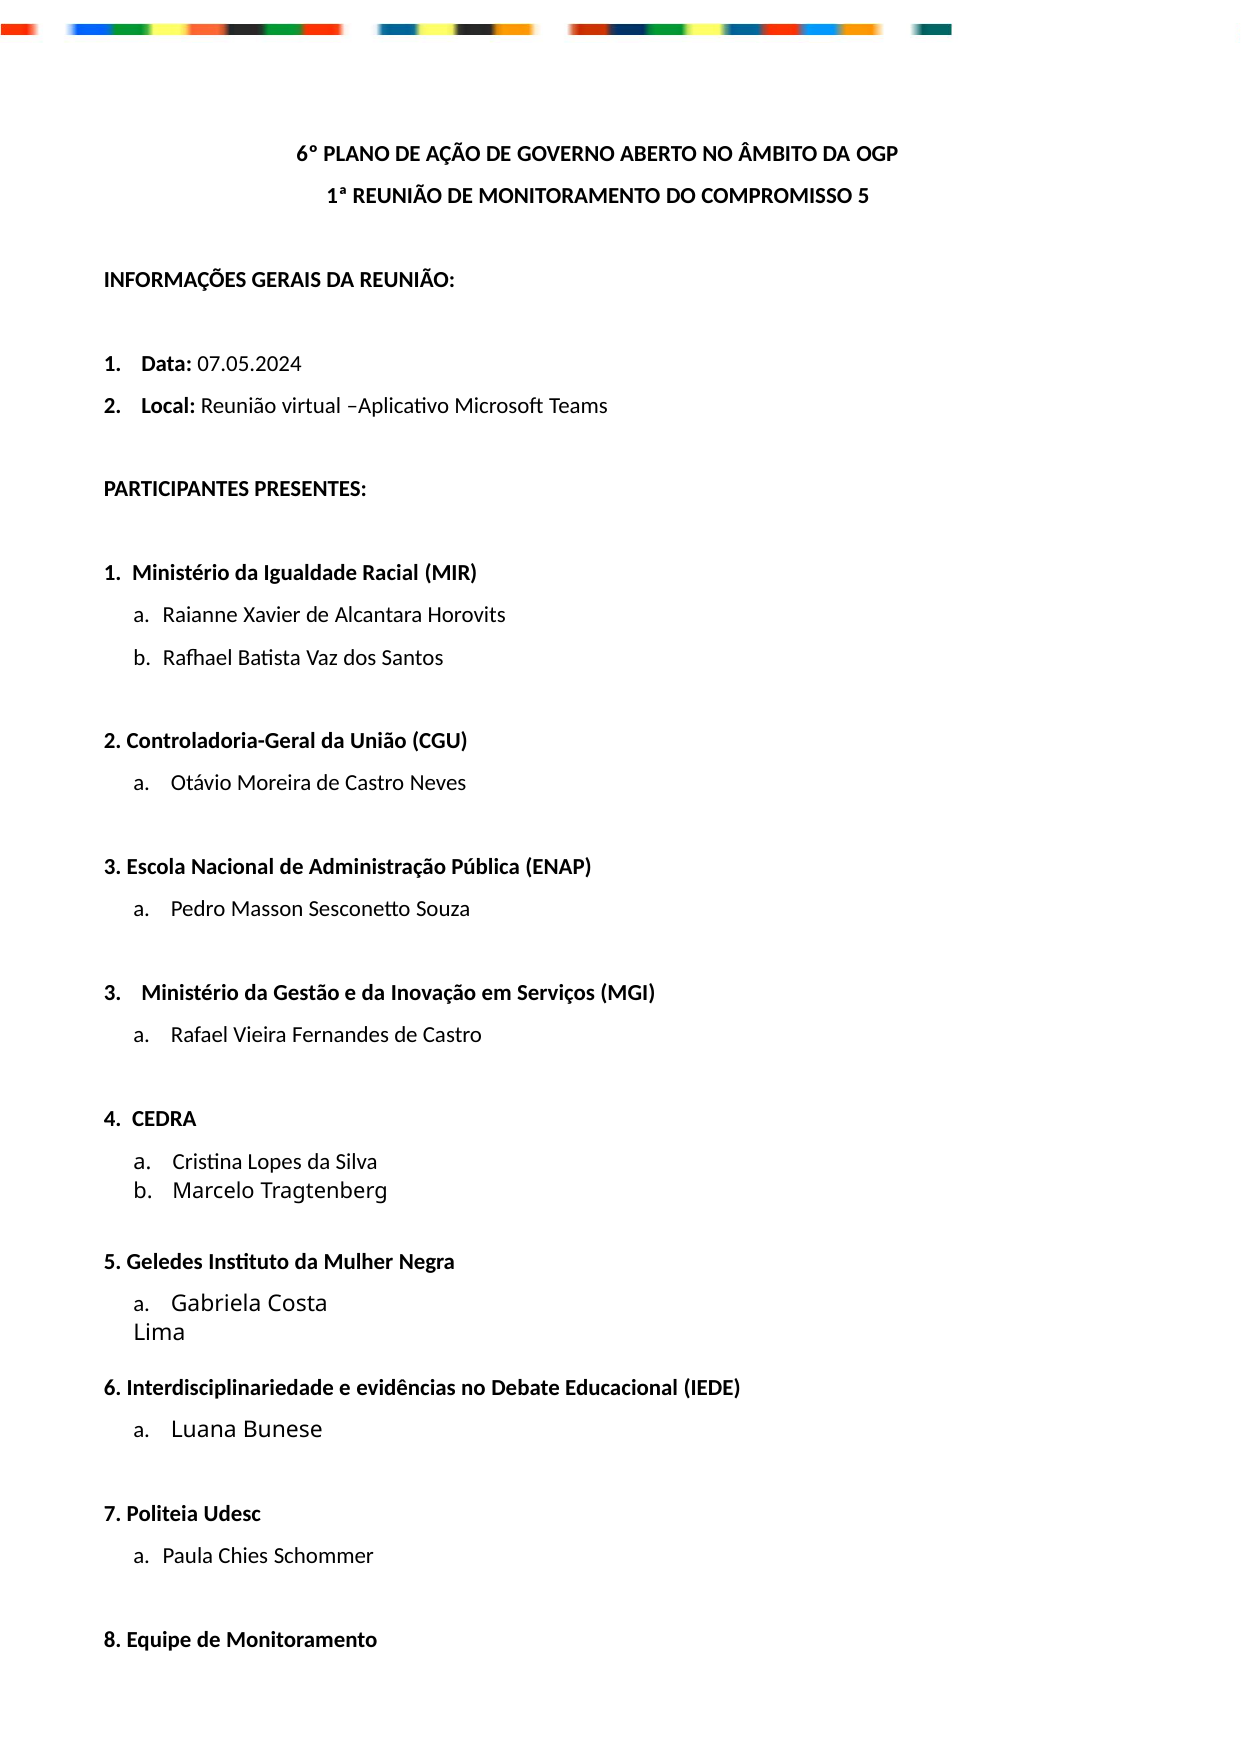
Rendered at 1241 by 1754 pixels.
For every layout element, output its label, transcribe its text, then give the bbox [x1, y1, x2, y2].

text 3 [103, 978, 115, 1006]
text 6 [103, 1373, 115, 1401]
text 7 [103, 1499, 115, 1527]
text a. Luana Bunese [133, 1413, 324, 1443]
text . CEDRA [115, 1104, 208, 1132]
text a. Gabriela Costa Lima [133, 1287, 381, 1346]
text . Interdisciplinariedade e evidências no Debate Educacional (IEDE) [115, 1373, 766, 1401]
text a. Pedro Masson Sesconetto Souza [133, 894, 497, 922]
text 5 [103, 1247, 115, 1275]
text 2 [103, 391, 115, 419]
text b. Marcelo Tragtenberg [133, 1175, 401, 1204]
text PARTICIPANTES PRESENTES: [103, 474, 396, 502]
text 8 [103, 1625, 115, 1653]
text ª REUNIÃO DE MONITORAMENTO DO COMPROMISSO 5 [338, 181, 896, 209]
text . Equipe de Monitoramento [115, 1625, 403, 1653]
text . Politeia Udesc [115, 1499, 283, 1527]
text . Escola Nacional de Administração Pública (ENAP) [115, 852, 617, 880]
text 1 [103, 558, 115, 586]
text . Ministério da Gestão e da Inovação em Serviços (MGI) [115, 978, 681, 1006]
text a. Cristina Lopes da Silva [133, 1146, 401, 1175]
text a. Raianne Xavier de Alcantara Horovits [133, 600, 532, 628]
text 6 [296, 139, 308, 167]
text 1 [326, 181, 338, 209]
text º PLANO DE AÇÃO DE GOVERNO ABERTO NO ÂMBITO DA OGP [308, 139, 925, 167]
text 1 [103, 348, 115, 377]
text a. Rafael Vieira Fernandes de Castro [133, 1020, 509, 1048]
text 4 [103, 1104, 115, 1132]
text . Controladoria-Geral da União (CGU) [115, 726, 493, 754]
text a. Otávio Moreira de Castro Neves [133, 768, 493, 796]
text 3 [103, 852, 115, 880]
text 2 [103, 726, 115, 754]
text . Ministério da Igualdade Racial (MIR) [115, 558, 532, 586]
text a. Paula Chies Schommer [133, 1541, 399, 1569]
text INFORMAÇÕES GERAIS DA REUNIÃO: [103, 264, 482, 293]
text . Local: Reunião virtual –Aplicativo Microsoft Teams [115, 391, 637, 419]
text b. Rafhael Batista Vaz dos Santos [133, 642, 532, 671]
text . Data: 07.05.2024 [115, 348, 327, 377]
text . Geledes Instituto da Mulher Negra [115, 1247, 481, 1275]
